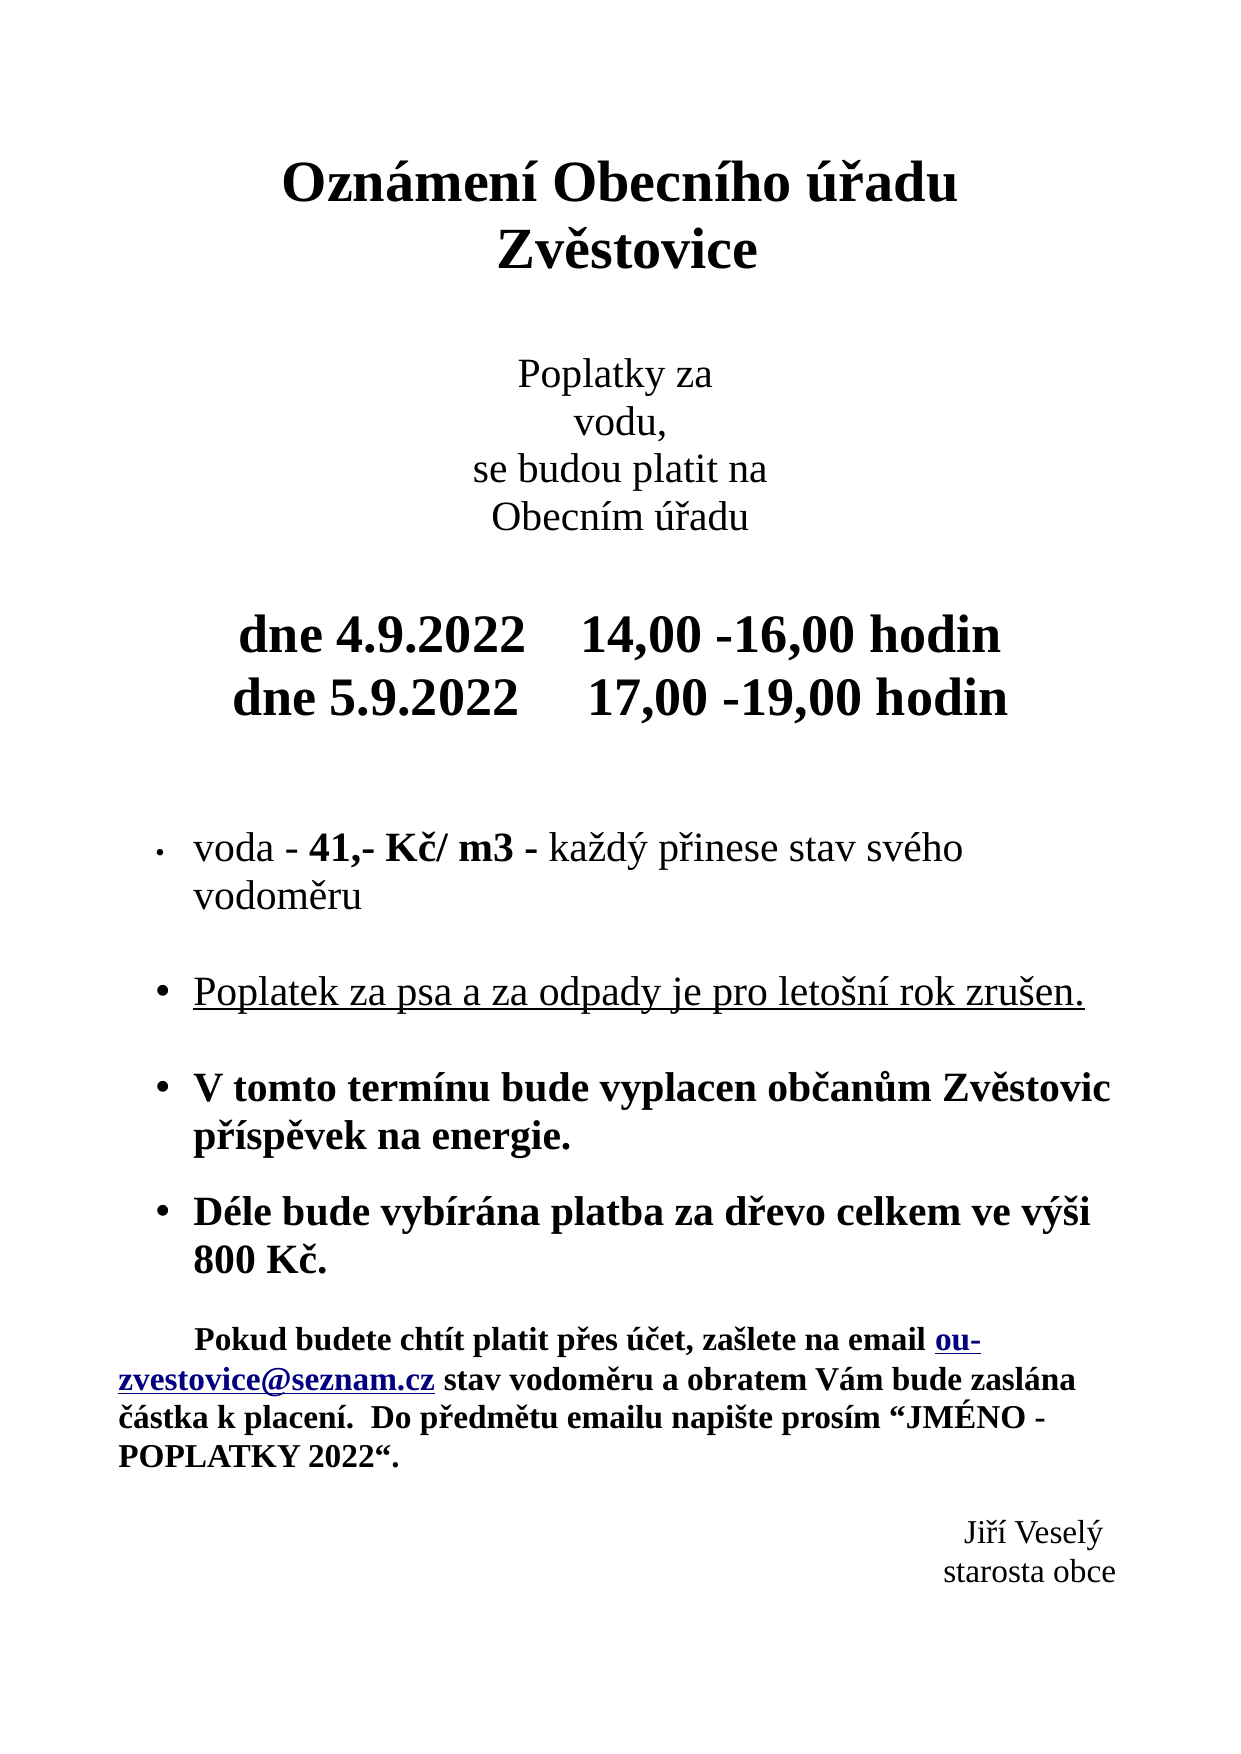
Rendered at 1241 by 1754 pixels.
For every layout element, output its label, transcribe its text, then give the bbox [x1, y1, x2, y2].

text Jiří Veselý [118, 1513, 1122, 1551]
list V tomto termínu bude vyplacen občanům Zvěstovic příspěvek na energie. [156, 1062, 1122, 1158]
list Déle bude vybírána platba za dřevo celkem ve výši 800 Kč. [156, 1187, 1122, 1283]
text se budou platit na [118, 444, 1122, 492]
text Zvěstovice [118, 214, 1122, 281]
text Pokud budete chtít platit přes účet, zašlete na email ou-zvestovice@seznam.cz stav vodoměru a obratem Vám bude zaslána částka k placení. Do předmětu emailu napište prosím “JMÉNO - POPLATKY 2022“. [118, 1312, 1122, 1474]
text dne 4.9.2022 14,00 -16,00 hodin [118, 602, 1122, 664]
list voda - 41,- Kč/ m3 - každý přinese stav svého vodoměru [156, 822, 1122, 918]
text vodu, [118, 396, 1122, 444]
text dne 5.9.2022 17,00 -19,00 hodin [118, 664, 1122, 727]
text Oznámení Obecního úřadu [118, 147, 1122, 214]
text Poplatky za [118, 348, 1122, 396]
list Poplatek za psa a za odpady je pro letošní rok zrušen. [156, 966, 1122, 1014]
text Obecním úřadu [118, 492, 1122, 540]
text starosta obce [118, 1551, 1122, 1589]
